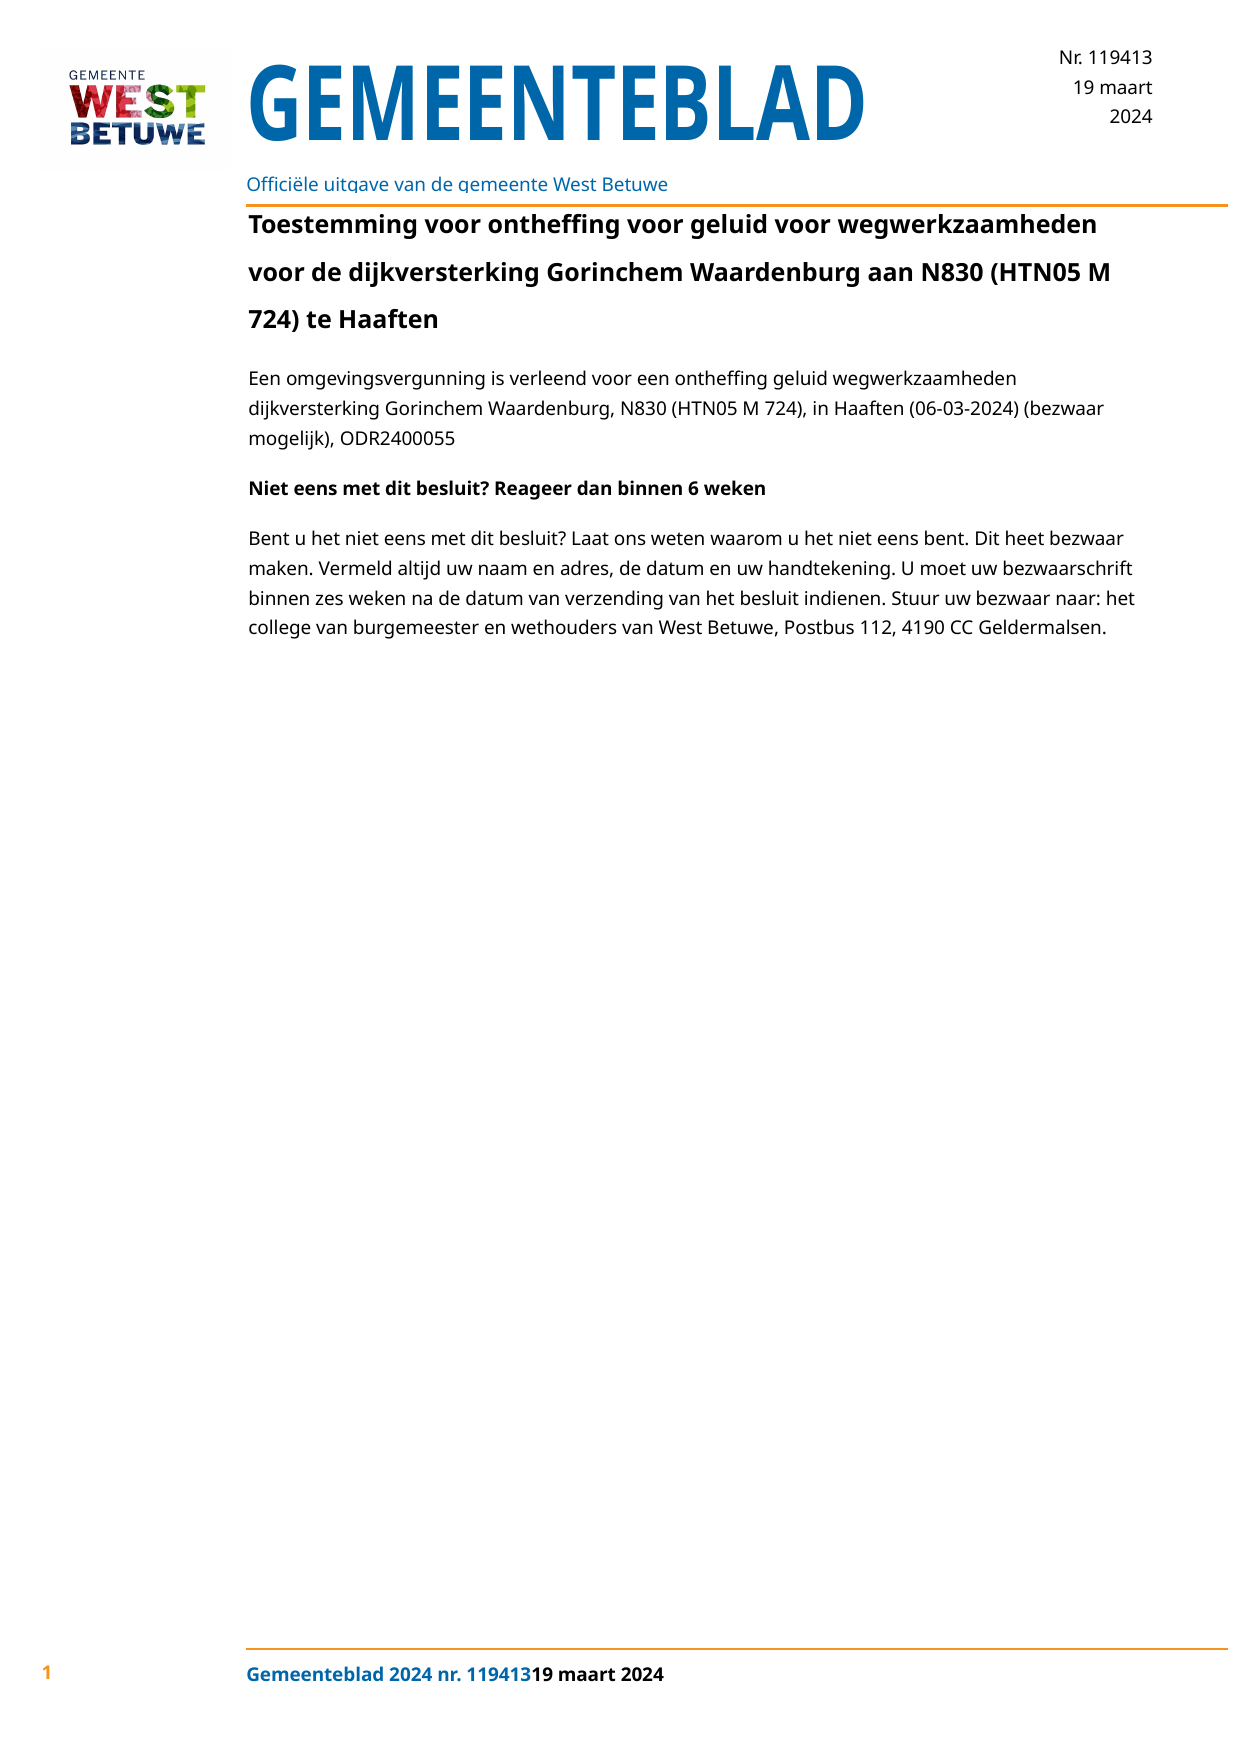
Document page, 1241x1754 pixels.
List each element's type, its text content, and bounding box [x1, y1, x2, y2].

text Niet eens met dit besluit? Reageer dan binnen 6 weken [248, 475, 1152, 501]
picture [41, 47, 231, 172]
text Bent u het niet eens met dit besluit? Laat ons weten waarom u het niet eens bent. Dit heet bezwaar maken. Vermeld altijd uw naam en adres, de datum en uw handtekening. U moet uw bezwaarschrift binnen zes weken na de datum van verzending van het besluit indienen. Stuur uw bezwaar naar: het college van burgemeester en wethouders van West Betuwe, Postbus 112, 4190 CC Geldermalsen. [248, 526, 1152, 640]
text Een omgevingsvergunning is verleend voor een ontheffing geluid wegwerkzaamheden dijkversterking Gorinchem Waardenburg, N830 (HTN05 M 724), in Haaften (06-03-2024) (bezwaar mogelijk), ODR2400055 [248, 366, 1152, 450]
text Toestemming voor ontheffing voor geluid voor wegwerkzaamheden voor de dijkversterking Gorinchem Waardenburg aan N830 (HTN05 M 724) te Haaften [248, 207, 1152, 336]
